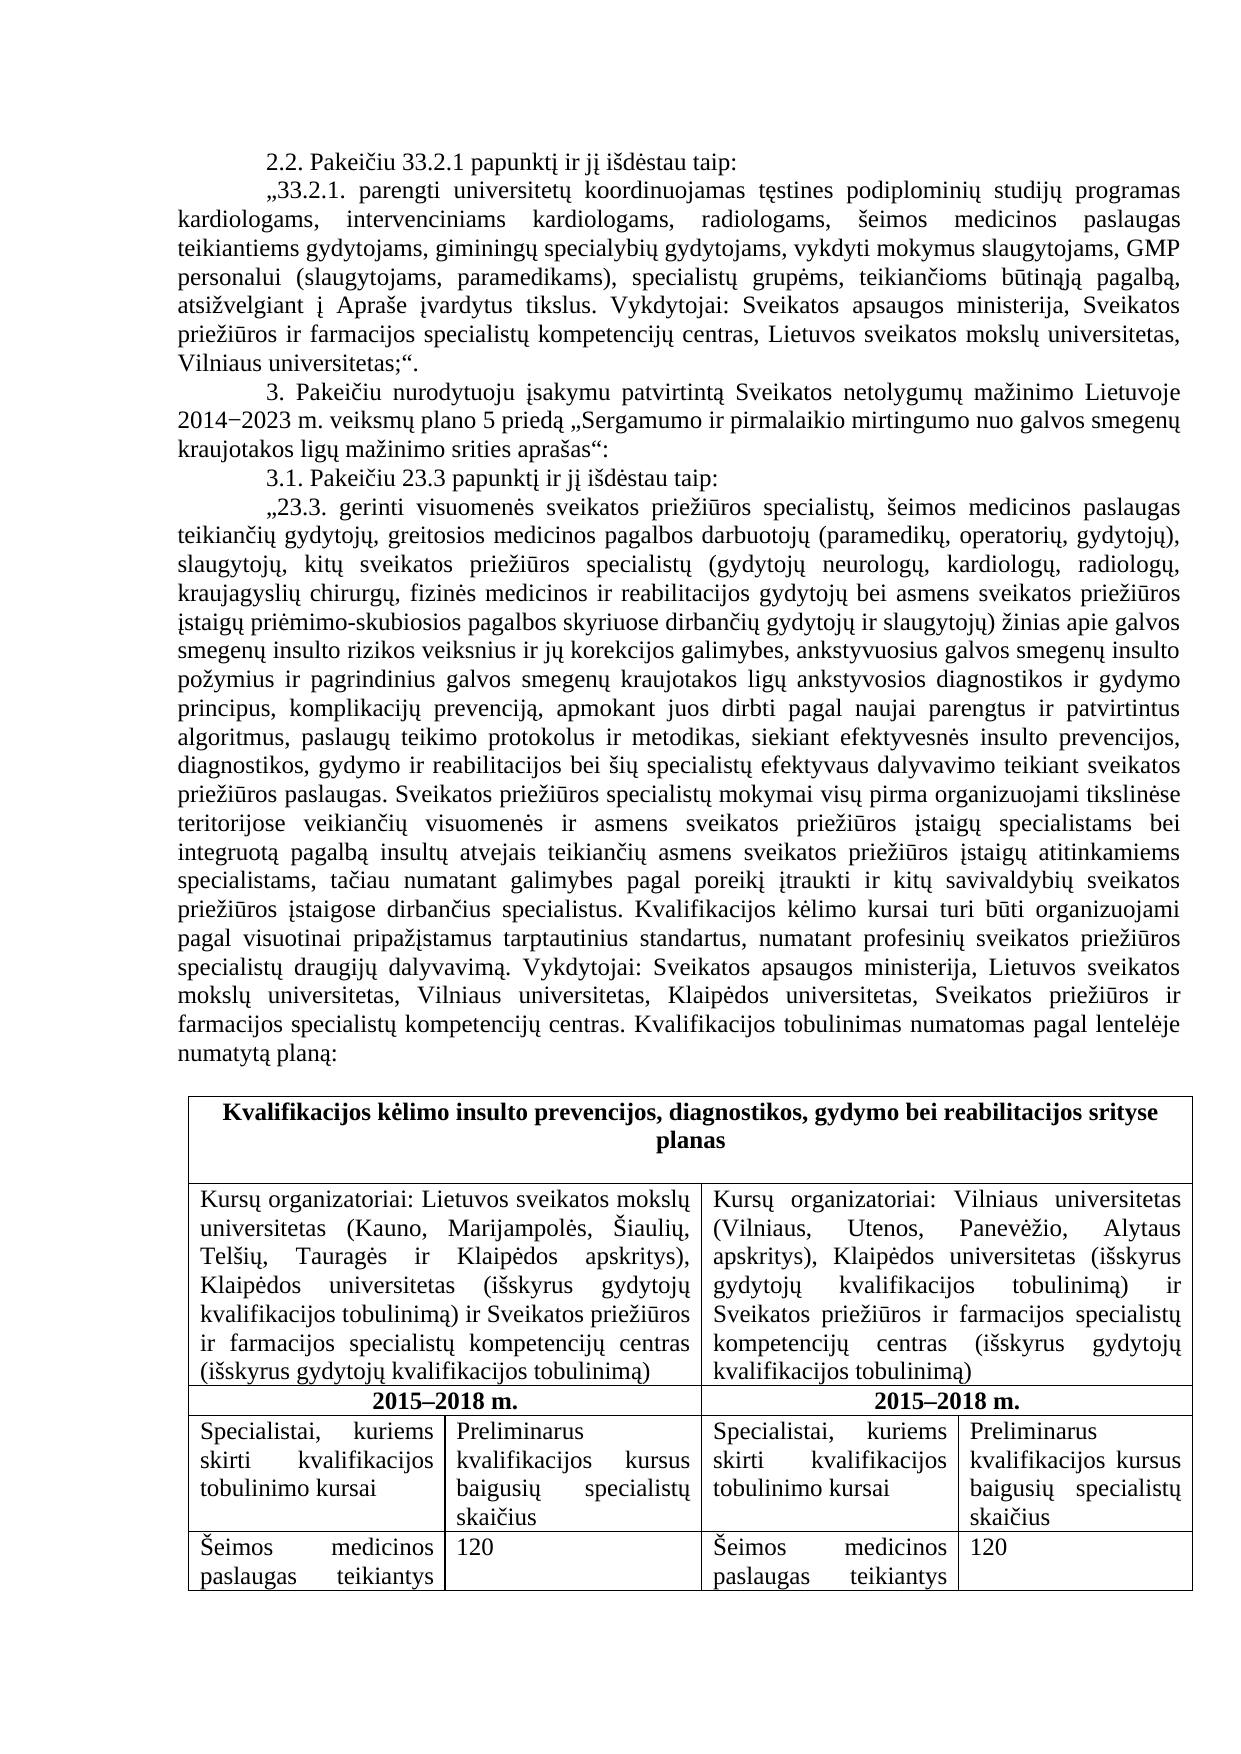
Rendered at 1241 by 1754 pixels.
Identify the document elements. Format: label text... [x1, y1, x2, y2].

table_cell 2015–2018 m. [702, 1386, 1192, 1415]
table_cell Kursų organizatoriai: Vilniaus universitetas (Vilniaus, Utenos, Panevėžio, Alytaus apskritys), Klaipėdos universitetas (išskyrus gydytojų kvalifikacijos tobulinimą) ir Sveikatos priežiūros ir farmacijos specialistų kompetencijų centras (išskyrus gydytojų kvalifikacijos tobulinimą) [702, 1184, 1192, 1385]
text „23.3. gerinti visuomenės sveikatos priežiūros specialistų, šeimos medicinos paslaugas teikiančių gydytojų, greitosios medicinos pagalbos darbuotojų (paramedikų, operatorių, gydytojų), slaugytojų, kitų sveikatos priežiūros specialistų (gydytojų neurologų, kardiologų, radiologų, kraujagyslių chirurgų, fizinės medicinos ir reabilitacijos gydytojų bei asmens sveikatos priežiūros įstaigų priėmimo-skubiosios pagalbos skyriuose dirbančių gydytojų ir slaugytojų) žinias apie galvos smegenų insulto rizikos veiksnius ir jų korekcijos galimybes, ankstyvuosius galvos smegenų insulto požymius ir pagrindinius galvos smegenų kraujotakos ligų ankstyvosios diagnostikos ir gydymo principus, komplikacijų prevenciją, apmokant juos dirbti pagal naujai parengtus ir patvirtintus algoritmus, paslaugų teikimo protokolus ir metodikas, siekiant efektyvesnės insulto prevencijos, diagnostikos, gydymo ir reabilitacijos bei šių specialistų efektyvaus dalyvavimo teikiant sveikatos priežiūros paslaugas. Sveikatos priežiūros specialistų mokymai visų pirma organizuojami tikslinėse teritorijose veikiančių visuomenės ir asmens sveikatos priežiūros įstaigų specialistams bei integruotą pagalbą insultų atvejais teikiančių asmens sveikatos priežiūros įstaigų atitinkamiems specialistams, tačiau numatant galimybes pagal poreikį įtraukti ir kitų savivaldybių sveikatos priežiūros įstaigose dirbančius specialistus. Kvalifikacijos kėlimo kursai turi būti organizuojami pagal visuotinai pripažįstamus tarptautinius standartus, numatant profesinių sveikatos priežiūros specialistų draugijų dalyvavimą. Vykdytojai: Sveikatos apsaugos ministerija, Lietuvos sveikatos mokslų universitetas, Vilniaus universitetas, Klaipėdos universitetas, Sveikatos priežiūros ir farmacijos specialistų kompetencijų centras. Kvalifikacijos tobulinimas numatomas pagal lentelėje numatytą planą: [177, 492, 1181, 1067]
table_cell 120 [446, 1532, 701, 1589]
table_cell 2015–2018 m. [189, 1386, 701, 1415]
text 3. Pakeičiu nurodytuoju įsakymu patvirtintą Sveikatos netolygumų mažinimo Lietuvoje 2014−2023 m. veiksmų plano 5 priedą „Sergamumo ir pirmalaikio mirtingumo nuo galvos smegenų kraujotakos ligų mažinimo srities aprašas“: [177, 377, 1181, 463]
table_cell 120 [959, 1532, 1192, 1589]
table_cell Specialistai, kuriems skirti kvalifikacijos tobulinimo kursai [702, 1416, 958, 1531]
text 3.1. Pakeičiu 23.3 papunktį ir jį išdėstau taip: [177, 463, 1181, 492]
table_cell Preliminarus kvalifikacijos kursus baigusių specialistų skaičius [446, 1416, 701, 1531]
table_cell Šeimos medicinos paslaugas teikiantys [702, 1532, 958, 1589]
table_header Kvalifikacijos kėlimo insulto prevencijos, diagnostikos, gydymo bei reabilitacijos srityse planas [189, 1097, 1192, 1183]
text 2.2. Pakeičiu 33.2.1 papunktį ir jį išdėstau taip: [177, 147, 1181, 176]
table_cell Kursų organizatoriai: Lietuvos sveikatos mokslų universitetas (Kauno, Marijampolės, Šiaulių, Telšių, Tauragės ir Klaipėdos apskritys), Klaipėdos universitetas (išskyrus gydytojų kvalifikacijos tobulinimą) ir Sveikatos priežiūros ir farmacijos specialistų kompetencijų centras (išskyrus gydytojų kvalifikacijos tobulinimą) [189, 1184, 701, 1385]
text „33.2.1. parengti universitetų koordinuojamas tęstines podiplominių studijų programas kardiologams, intervenciniams kardiologams, radiologams, šeimos medicinos paslaugas teikiantiems gydytojams, giminingų specialybių gydytojams, vykdyti mokymus slaugytojams, GMP personalui (slaugytojams, paramedikams), specialistų grupėms, teikiančioms būtinąją pagalbą, atsižvelgiant į Apraše įvardytus tikslus. Vykdytojai: Sveikatos apsaugos ministerija, Sveikatos priežiūros ir farmacijos specialistų kompetencijų centras, Lietuvos sveikatos mokslų universitetas, Vilniaus universitetas;“. [177, 176, 1181, 377]
table_cell Šeimos medicinos paslaugas teikiantys [189, 1532, 444, 1589]
table_cell Specialistai, kuriems skirti kvalifikacijos tobulinimo kursai [189, 1416, 444, 1531]
table_cell Preliminarus kvalifikacijos kursus baigusių specialistų skaičius [959, 1416, 1192, 1531]
